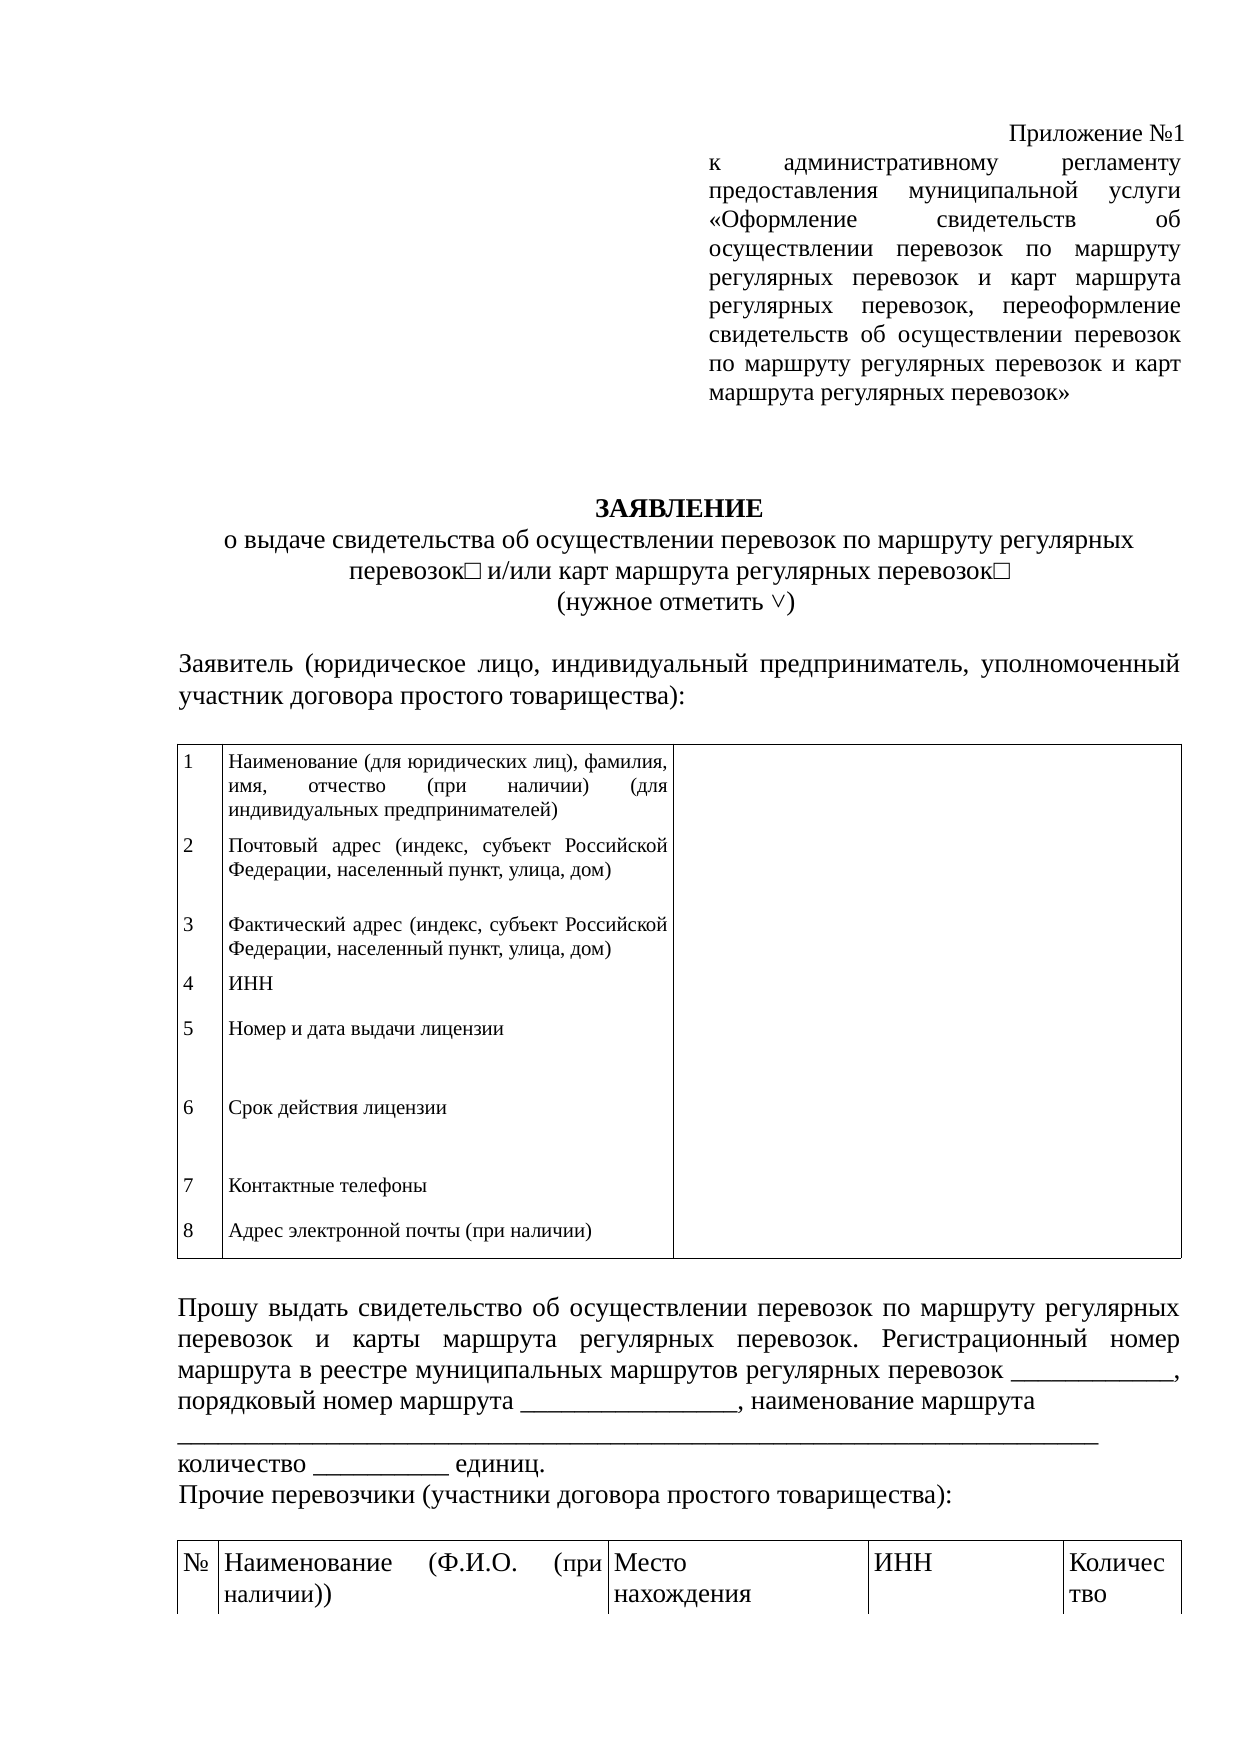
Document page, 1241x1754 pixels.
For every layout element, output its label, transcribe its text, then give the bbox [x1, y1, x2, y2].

table_cell [674, 1168, 1181, 1212]
table_cell Почтовый адрес (индекс, субъект Российской Федерации, населенный пункт, улица, дом) [223, 827, 673, 906]
table_cell Адрес электронной почты (при наличии) [223, 1213, 673, 1257]
table_cell 6 [178, 1089, 222, 1167]
text Прошу выдать свидетельство об осуществлении перевозок по маршруту регулярных перевозок и карты маршрута регулярных перевозок. Регистрационный номер маршрута в реестре муниципальных маршрутов регулярных перевозок ____________, порядковый номер маршрута ________________, наименование маршрута [177, 1291, 1181, 1416]
text Приложение №1 [709, 118, 1185, 147]
table_cell [674, 1089, 1181, 1167]
text ____________________________________________________________________ [177, 1416, 1181, 1447]
text (нужное отметить ˅) [177, 585, 1181, 616]
table_cell [674, 965, 1181, 1010]
text количество __________ единиц. [177, 1447, 1181, 1478]
table_cell Номер и дата выдачи лицензии [223, 1010, 673, 1089]
table_header Наименование (Ф.И.О. (при наличии)) [219, 1541, 608, 1614]
table_header № [178, 1541, 218, 1614]
table_header ИНН [869, 1541, 1063, 1614]
table_cell 2 [178, 827, 222, 906]
text ЗАЯВЛЕНИЕ [177, 492, 1181, 523]
table_header 1 [178, 745, 222, 827]
table_cell 7 [178, 1168, 222, 1212]
table_cell ИНН [223, 965, 673, 1010]
text Заявитель (юридическое лицо, индивидуальный предприниматель, уполномоченный участник договора простого товарищества): [178, 648, 1181, 710]
table_cell [674, 906, 1181, 965]
table_header Количество [1064, 1541, 1181, 1614]
table_cell [674, 1010, 1181, 1089]
text о выдаче свидетельства об осуществлении перевозок по маршруту регулярных перевозок□ и/или карт маршрута регулярных перевозок□ [177, 523, 1181, 585]
table_cell Срок действия лицензии [223, 1089, 673, 1167]
table_cell [674, 827, 1181, 906]
table_header Наименование (для юридических лиц), фамилия, имя, отчество (при наличии) (для индивидуальных предпринимателей) [223, 745, 673, 827]
text к административному регламенту предоставления муниципальной услуги «Оформление свидетельств об осуществлении перевозок по маршруту регулярных перевозок и карт маршрута регулярных перевозок, переоформление свидетельств об осуществлении перевозок по маршруту регулярных перевозок и карт маршрута регулярных перевозок» [709, 147, 1181, 406]
table_header Место нахождения [609, 1541, 868, 1614]
text Прочие перевозчики (участники договора простого товарищества): [178, 1478, 1181, 1509]
table_cell Фактический адрес (индекс, субъект Российской Федерации, населенный пункт, улица, дом) [223, 906, 673, 965]
table_cell 3 [178, 906, 222, 965]
table_cell 5 [178, 1010, 222, 1089]
table_cell 4 [178, 965, 222, 1010]
table_header [674, 745, 1181, 827]
table_cell [674, 1213, 1181, 1257]
table_cell Контактные телефоны [223, 1168, 673, 1212]
table_cell 8 [178, 1213, 222, 1257]
